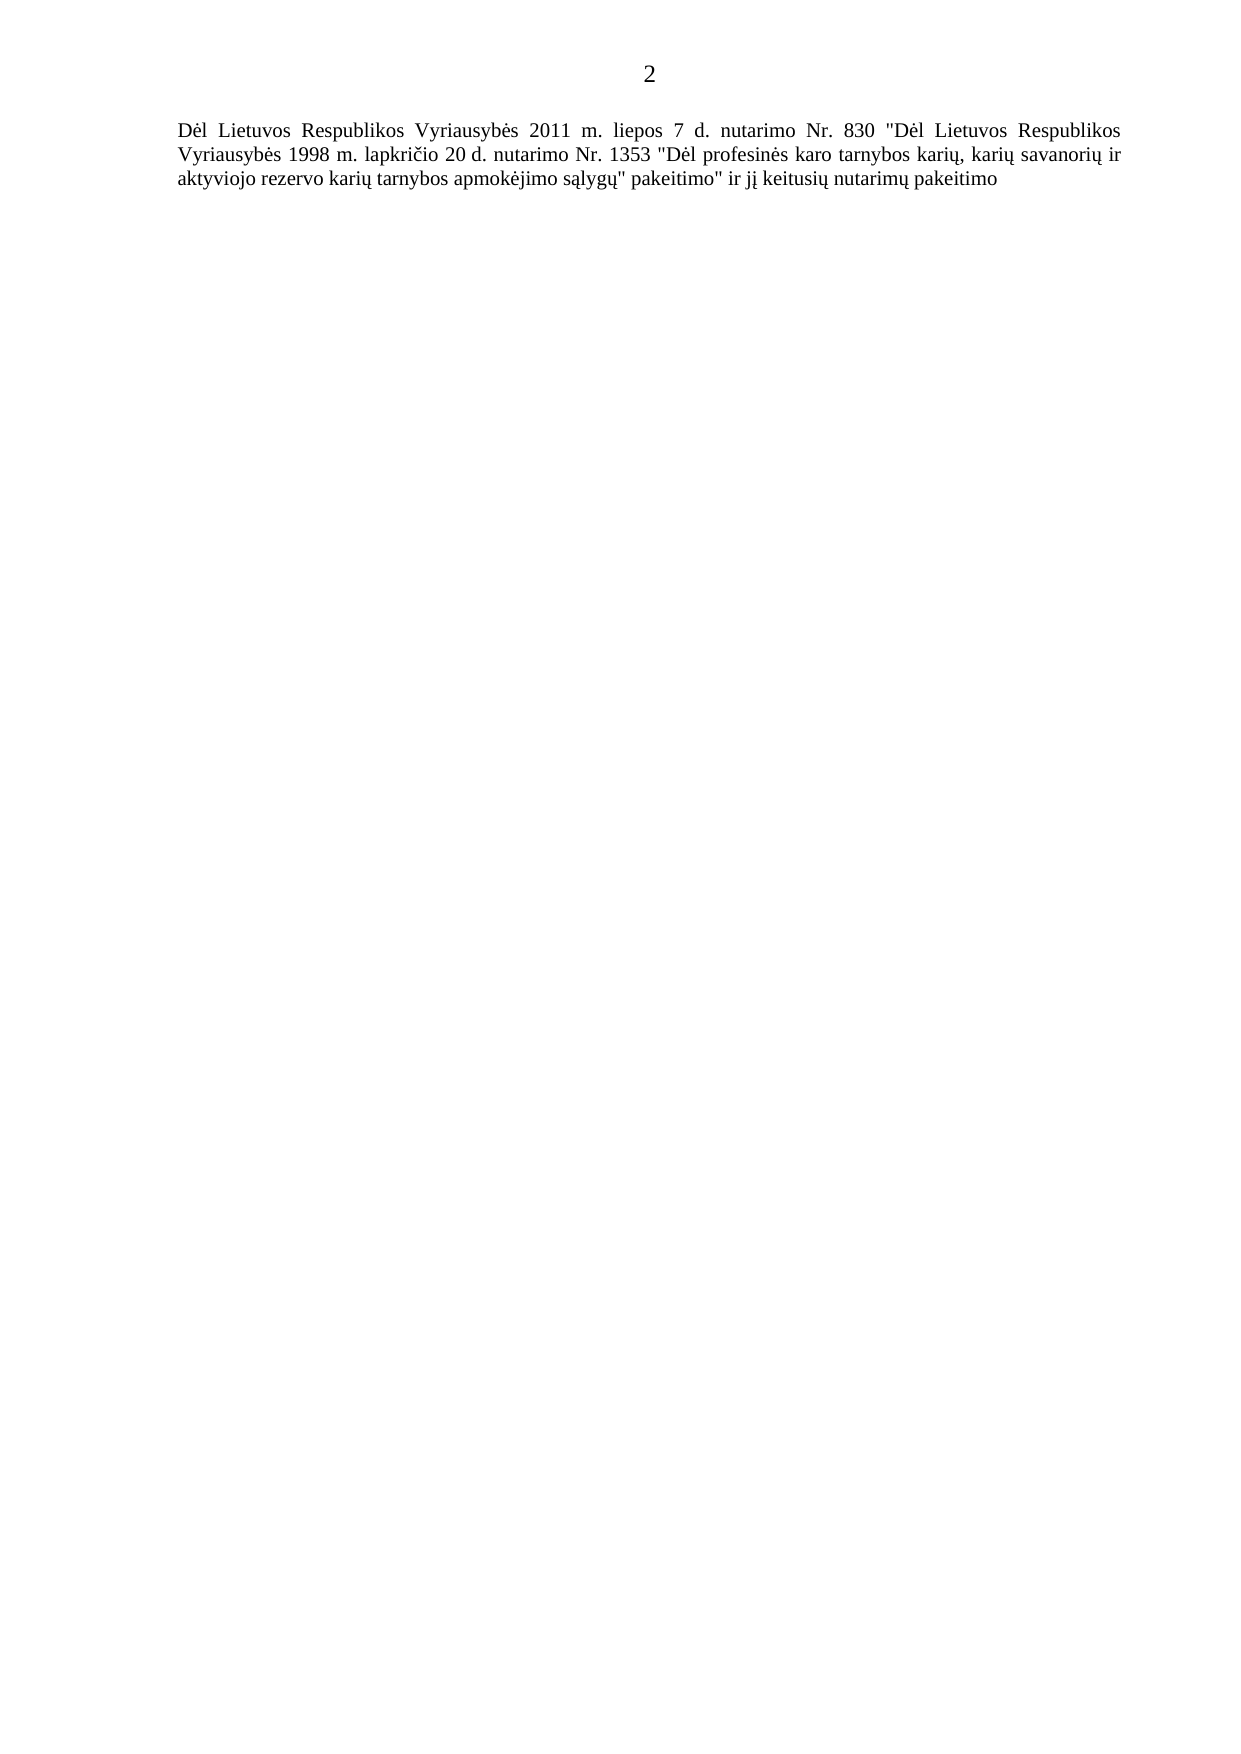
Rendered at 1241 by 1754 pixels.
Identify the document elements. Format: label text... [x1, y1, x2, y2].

text Dėl Lietuvos Respublikos Vyriausybės 2011 m. liepos 7 d. nutarimo Nr. 830 "Dėl Lietuvos Respublikos Vyriausybės 1998 m. lapkričio 20 d. nutarimo Nr. 1353 "Dėl profesinės karo tarnybos karių, karių savanorių ir aktyviojo rezervo karių tarnybos apmokėjimo sąlygų" pakeitimo" ir jį keitusių nutarimų pakeitimo [177, 118, 1122, 190]
